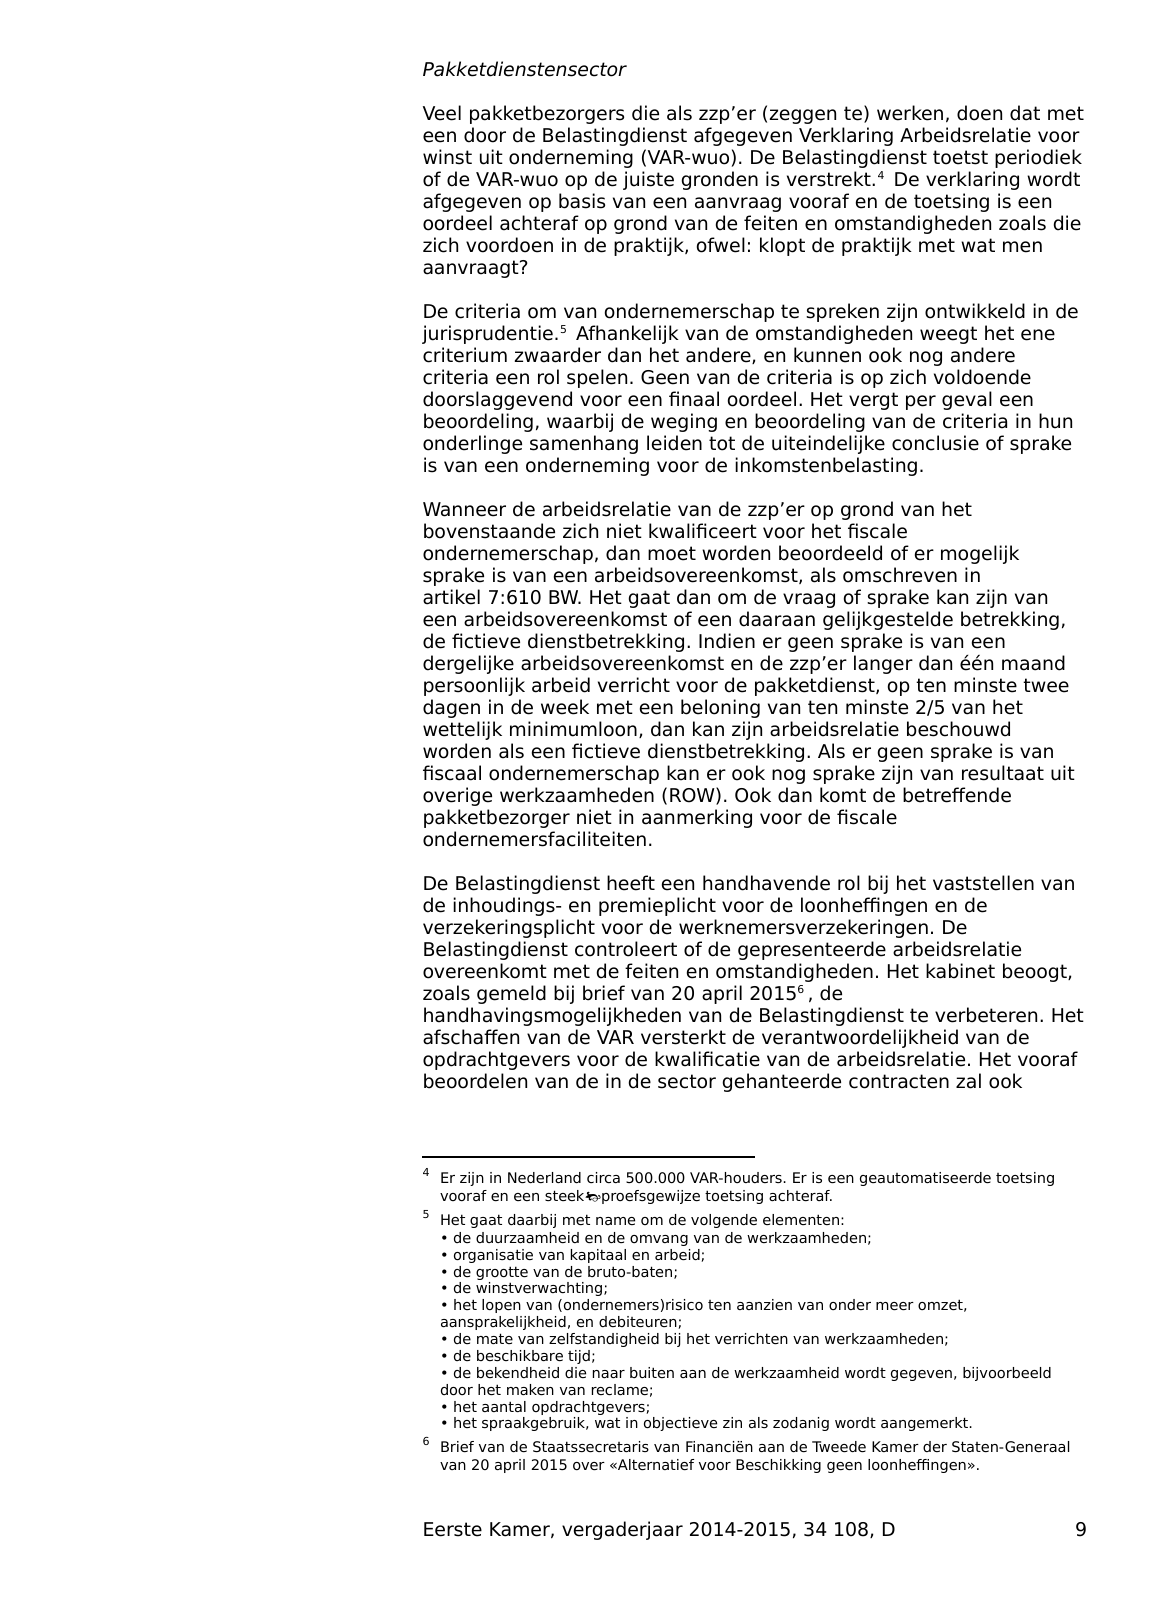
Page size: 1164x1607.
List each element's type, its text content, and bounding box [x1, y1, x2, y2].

text • de duurzaamheid en de omvang van de werkzaamheden; [440, 1230, 1087, 1247]
text Veel pakketbezorgers die als zzp’er (zeggen te) werken, doen dat met een door de Belastingdienst afgegeven Verklaring Arbeidsrelatie voor winst uit onderneming (VAR-wuo). De Belastingdienst toetst periodiek of de VAR-wuo op de juiste gronden is verstrekt. De verklaring wordt afgegeven op basis van een aanvraag vooraf en de toetsing is een oordeel achteraf op grond van de feiten en omstandigheden zoals die zich voordoen in de praktijk, ofwel: klopt de praktijk met wat men aanvraagt? [422, 103, 1087, 279]
text • de bekendheid die naar buiten aan de werkzaamheid wordt gegeven, bijvoorbeeld door het maken van reclame; [440, 1365, 1087, 1399]
text • de winstverwachting; [440, 1281, 1087, 1297]
text Er zijn in Nederland circa 500.000 VAR-houders. Er is een geautomatiseerde toetsing vooraf en een steekproefsgewijze toetsing achteraf. [422, 1166, 1087, 1205]
text De Belastingdienst heeft een handhavende rol bij het vaststellen van de inhoudings- en premieplicht voor de loonheffingen en de verzekeringsplicht voor de werknemersverzekeringen. De Belastingdienst controleert of de gepresenteerde arbeidsrelatie overeenkomt met de feiten en omstandigheden. Het kabinet beoogt, zoals gemeld bij brief van 20 april 2015, de handhavingsmogelijkheden van de Belastingdienst te verbeteren. Het afschaffen van de VAR versterkt de verantwoordelijkheid van de opdrachtgevers voor de kwalificatie van de arbeidsrelatie. Het vooraf beoordelen van de in de sector gehanteerde contracten zal ook [422, 873, 1087, 1093]
text • het lopen van (ondernemers)risico ten aanzien van onder meer omzet, aansprakelijkheid, en debiteuren; [440, 1297, 1087, 1331]
text De criteria om van ondernemerschap te spreken zijn ontwikkeld in de jurisprudentie. Afhankelijk van de omstandigheden weegt het ene criterium zwaarder dan het andere, en kunnen ook nog andere criteria een rol spelen. Geen van de criteria is op zich voldoende doorslaggevend voor een finaal oordeel. Het vergt per geval een beoordeling, waarbij de weging en beoordeling van de criteria in hun onderlinge samenhang leiden tot de uiteindelijke conclusie of sprake is van een onderneming voor de inkomstenbelasting. [422, 301, 1087, 477]
text Wanneer de arbeidsrelatie van de zzp’er op grond van het bovenstaande zich niet kwalificeert voor het fiscale ondernemerschap, dan moet worden beoordeeld of er mogelijk sprake is van een arbeidsovereenkomst, als omschreven in artikel 7:610 BW. Het gaat dan om de vraag of sprake kan zijn van een arbeidsovereenkomst of een daaraan gelijkgestelde betrekking, de fictieve dienstbetrekking. Indien er geen sprake is van een dergelijke arbeidsovereenkomst en de zzp’er langer dan één maand persoonlijk arbeid verricht voor de pakketdienst, op ten minste twee dagen in de week met een beloning van ten minste 2/5 van het wettelijk minimumloon, dan kan zijn arbeidsrelatie beschouwd worden als een fictieve dienstbetrekking. Als er geen sprake is van fiscaal ondernemerschap kan er ook nog sprake zijn van resultaat uit overige werkzaamheden (ROW). Ook dan komt de betreffende pakketbezorger niet in aanmerking voor de fiscale ondernemersfaciliteiten. [422, 499, 1087, 851]
text • de beschikbare tijd; [440, 1348, 1087, 1365]
text Brief van de Staatssecretaris van Financiën aan de Tweede Kamer der Staten-Generaal van 20 april 2015 over «Alternatief voor Beschikking geen loonheffingen». [422, 1435, 1087, 1474]
text Het gaat daarbij met name om de volgende elementen: [422, 1208, 1087, 1230]
subtitle Pakketdienstensector [422, 59, 1087, 81]
text • het spraakgebruik, wat in objectieve zin als zodanig wordt aangemerkt. [440, 1416, 1087, 1432]
text • het aantal opdrachtgevers; [440, 1399, 1087, 1416]
text • de grootte van de bruto-baten; [440, 1264, 1087, 1281]
text • organisatie van kapitaal en arbeid; [440, 1247, 1087, 1264]
text • de mate van zelfstandigheid bij het verrichten van werkzaamheden; [440, 1331, 1087, 1348]
